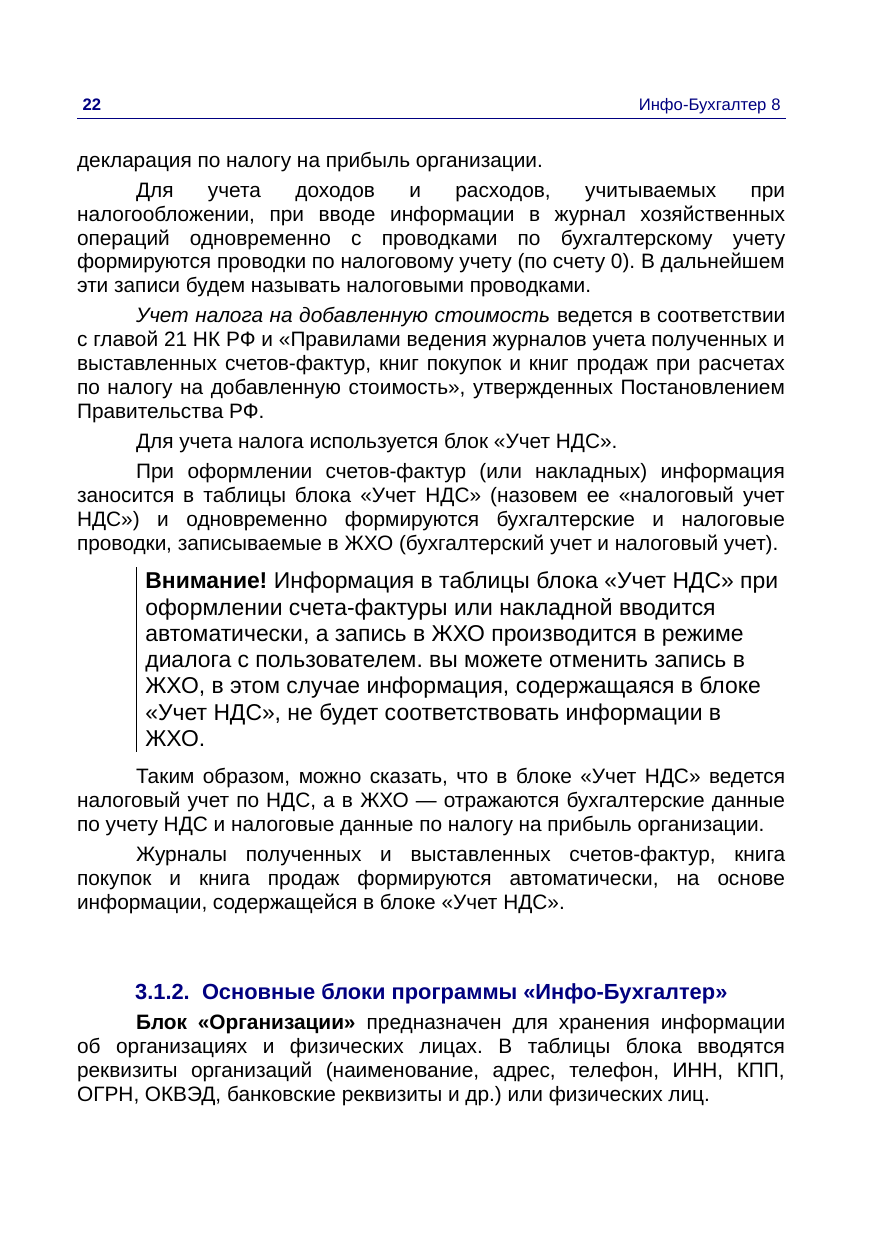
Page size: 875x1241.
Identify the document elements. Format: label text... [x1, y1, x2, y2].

subtitle Основные блоки программы «Инфо-Бухгалтер» [77, 979, 786, 1004]
text Для учета налога используется блок «Учет НДС». [77, 429, 786, 453]
text Таким образом, можно сказать, что в блоке «Учет НДС» ведется налоговый учет по НДС, а в ЖХО — отражаются бухгалтерские данные по учету НДС и налоговые данные по налогу на прибыль организации. [77, 764, 786, 836]
text декларация по налогу на прибыль организации. [77, 147, 786, 171]
text Для учета доходов и расходов, учитываемых при налогообложении, при вводе информации в журнал хозяйственных операций одновременно с проводками по бухгалтерскому учету формируются проводки по налоговому учету (по счету 0). В дальнейшем эти записи будем называть налоговыми проводками. [77, 177, 786, 297]
text Журналы полученных и выставленных счетов-фактур, книга покупок и книга продаж формируются автоматически, на основе информации, содержащейся в блоке «Учет НДС». [77, 842, 786, 914]
text При оформлении счетов-фактур (или накладных) информация заносится в таблицы блока «Учет НДС» (назовем ее «налоговый учет НДС») и одновременно формируются бухгалтерские и налоговые проводки, записываемые в ЖХО (бухгалтерский учет и налоговый учет). [77, 459, 786, 554]
text Внимание! Информация в таблицы блока «Учет НДС» при оформлении счета-фактуры или накладной вводится автоматически, а запись в ЖХО производится в режиме диалога с пользователем. вы можете отменить запись в ЖХО, в этом случае информация, содержащаяся в блоке «Учет НДС», не будет соответствовать информации в ЖХО. [137, 567, 786, 752]
text Учет налога на добавленную стоимость ведется в соответствии с главой 21 НК РФ и «Правилами ведения журналов учета полученных и выставленных счетов-фактур, книг покупок и книг продаж при расчетах по налогу на добавленную стоимость», утвержденных Постановлением Правительства РФ. [77, 303, 786, 423]
text Блок «Организации» предназначен для хранения информации об организациях и физических лицах. В таблицы блока вводятся реквизиты организаций (наименование, адрес, телефон, ИНН, КПП, ОГРН, ОКВЭД, банковские реквизиты и др.) или физических лиц. [77, 1010, 786, 1106]
